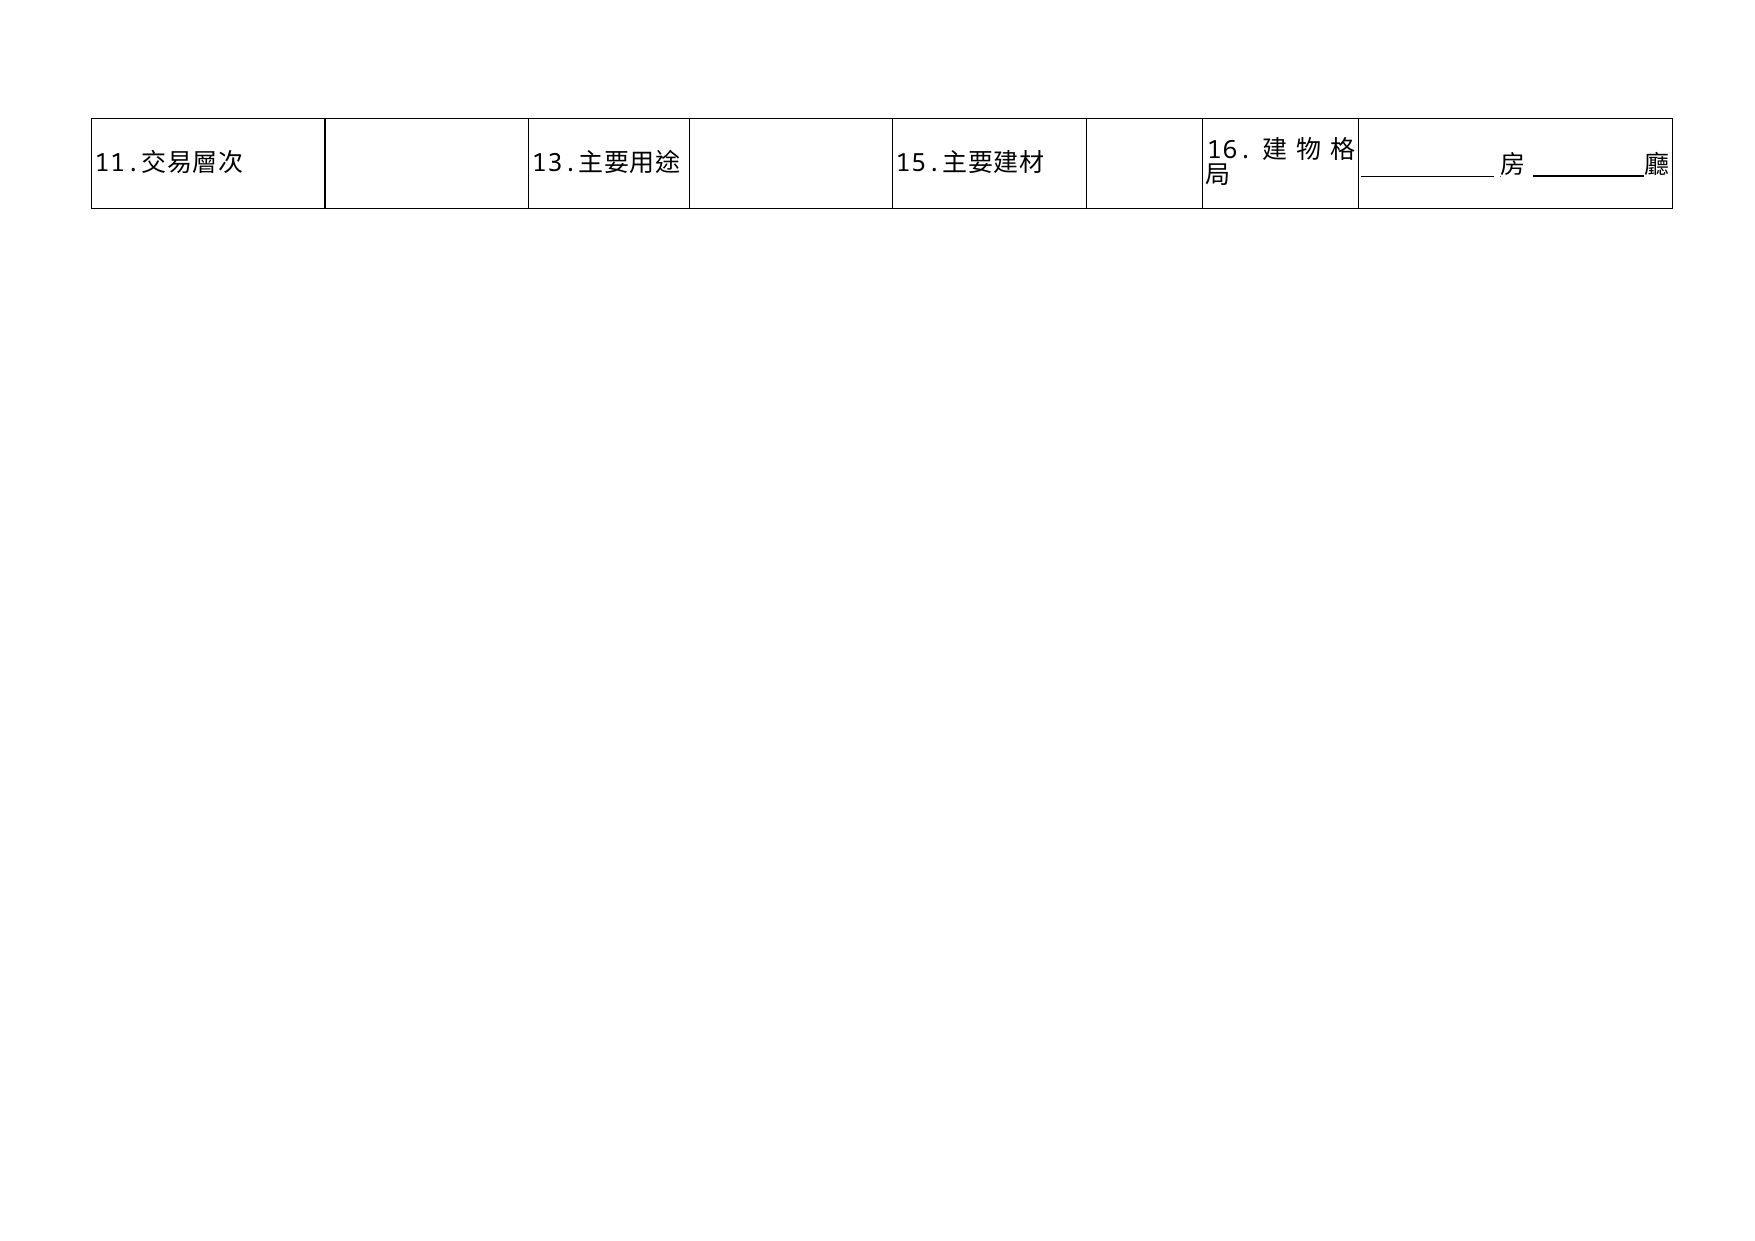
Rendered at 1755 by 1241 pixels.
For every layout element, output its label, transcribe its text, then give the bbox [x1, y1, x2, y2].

table_cell 房 廳 [1359, 119, 1672, 208]
table_cell 16.建物格局 [1203, 119, 1358, 208]
table_cell 11.交易層次 [92, 119, 324, 208]
table_cell 15.主要建材 [893, 119, 1086, 208]
table_cell [326, 119, 528, 208]
table_cell [690, 119, 892, 208]
table_cell [1673, 118, 1754, 208]
table_cell [1087, 119, 1202, 208]
table_cell 13.主要用途 [529, 119, 689, 208]
